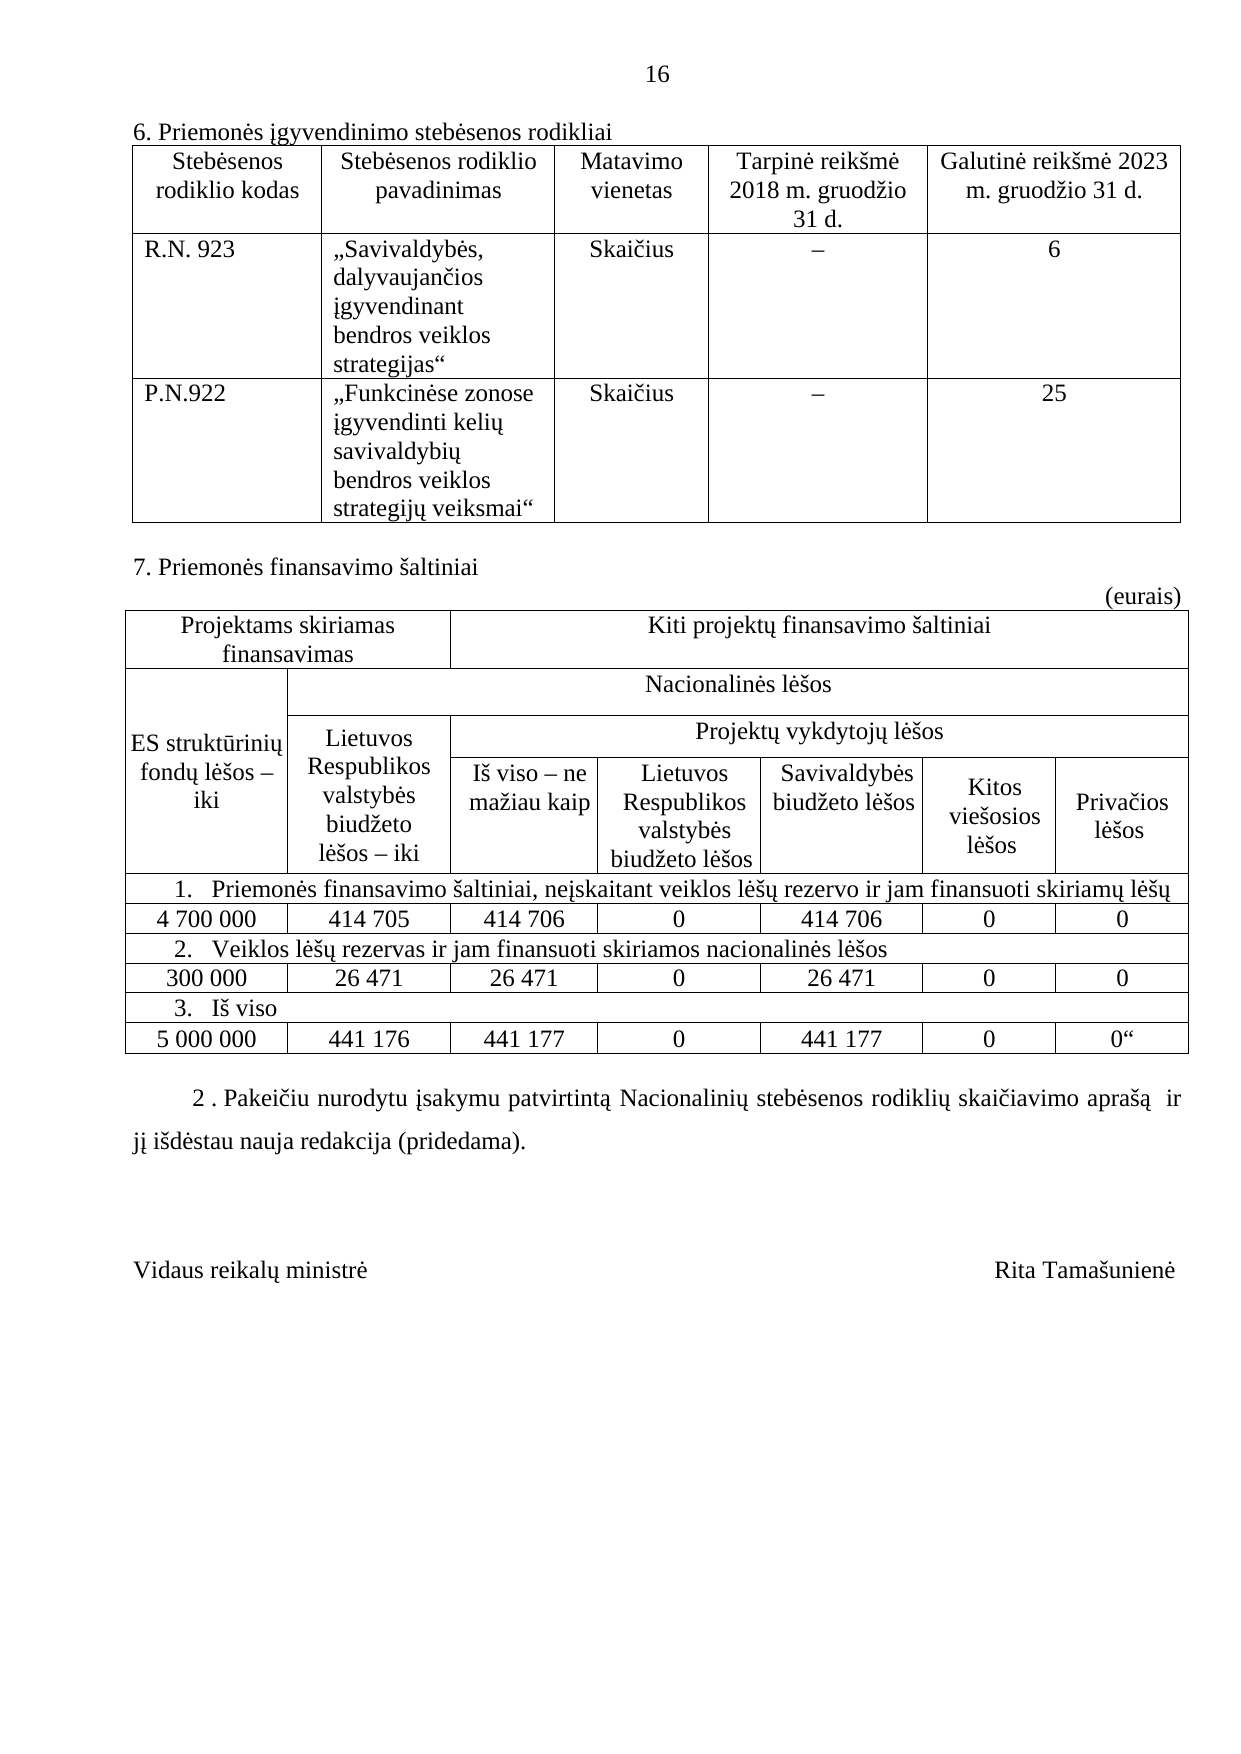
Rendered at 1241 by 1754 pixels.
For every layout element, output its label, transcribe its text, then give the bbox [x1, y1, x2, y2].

text 2.Pakeičiu nurodytu įsakymu patvirtintą Nacionalinių stebėsenos rodiklių skaičiavimo aprašą ir jį išdėstau nauja redakcija (pridedama). [133, 1083, 1181, 1155]
table_cell 0 [923, 1023, 1055, 1053]
table_cell Privačios lėšos [1056, 758, 1188, 873]
table_cell 441 176 [288, 1023, 450, 1053]
table_cell „Funkcinėse zonose įgyvendinti kelių savivaldybių bendros veiklos strategijų veiksmai“ [322, 379, 554, 522]
table_cell 1. Priemonės finansavimo šaltiniai, neįskaitant veiklos lėšų rezervo ir jam finansuoti skiriamų lėšų [126, 874, 1188, 903]
table_cell 3. Iš viso [126, 993, 1188, 1022]
table_cell 26 471 [761, 964, 922, 992]
table_cell 26 471 [288, 964, 450, 992]
table_cell 26 471 [451, 964, 597, 992]
table_cell Iš viso – ne mažiau kaip [451, 758, 597, 873]
table_header Tarpinė reikšmė 2018 m. gruodžio 31 d. [709, 146, 927, 233]
table_cell Skaičius [555, 234, 708, 377]
table_cell Projektų vykdytojų lėšos [451, 716, 1188, 757]
table_cell 441 177 [761, 1023, 922, 1053]
table_cell „Savivaldybės, dalyvaujančios įgyvendinant bendros veiklos strategijas“ [322, 234, 554, 377]
table_cell 0 [598, 964, 760, 992]
text 7. Priemonės finansavimo šaltiniai [133, 552, 1181, 581]
table_cell Lietuvos Respublikos valstybės biudžeto lėšos [598, 758, 760, 873]
table_cell R.N. 923 [133, 234, 321, 377]
table_cell – [709, 234, 927, 377]
table_cell 0 [923, 964, 1055, 992]
table_cell ES struktūrinių fondų lėšos – iki [126, 669, 287, 873]
table_cell Kitos viešosios lėšos [923, 758, 1055, 873]
text Vidaus reikalų ministrė Rita Tamašunienė [133, 1255, 1181, 1284]
table_cell 414 706 [761, 904, 922, 933]
table_cell 0 [598, 1023, 760, 1053]
table_cell Lietuvos Respublikos valstybės biudžeto lėšos – iki [288, 716, 450, 873]
table_cell 414 705 [288, 904, 450, 933]
text (eurais) [259, 581, 1181, 609]
table_header Stebėsenos rodiklio kodas [133, 146, 321, 233]
table_cell 2. Veiklos lėšų rezervas ir jam finansuoti skiriamos nacionalinės lėšos [126, 934, 1188, 962]
table_cell 5 000 000 [126, 1023, 287, 1053]
table_header Stebėsenos rodiklio pavadinimas [322, 146, 554, 233]
table_cell 414 706 [451, 904, 597, 933]
table_cell 0“ [1056, 1023, 1188, 1053]
table_header Kiti projektų finansavimo šaltiniai [451, 611, 1188, 668]
table_cell 0 [1056, 964, 1188, 992]
table_cell – [709, 379, 927, 522]
table_cell 0 [923, 904, 1055, 933]
table_cell 6 [928, 234, 1180, 377]
table_cell 441 177 [451, 1023, 597, 1053]
table_header Matavimo vienetas [555, 146, 708, 233]
table_header Projektams skiriamas finansavimas [126, 611, 450, 668]
table_cell P.N.922 [133, 379, 321, 522]
table_cell Savivaldybės biudžeto lėšos [761, 758, 922, 873]
table_cell Skaičius [555, 379, 708, 522]
text 6. Priemonės įgyvendinimo stebėsenos rodikliai [133, 117, 1181, 145]
table_cell 300 000 [126, 964, 287, 992]
table_cell Nacionalinės lėšos [288, 669, 1188, 715]
table_cell 0 [1056, 904, 1188, 933]
table_cell 25 [928, 379, 1180, 522]
table_cell 0 [598, 904, 760, 933]
table_cell 4 700 000 [126, 904, 287, 933]
table_header Galutinė reikšmė 2023 m. gruodžio 31 d. [928, 146, 1180, 233]
